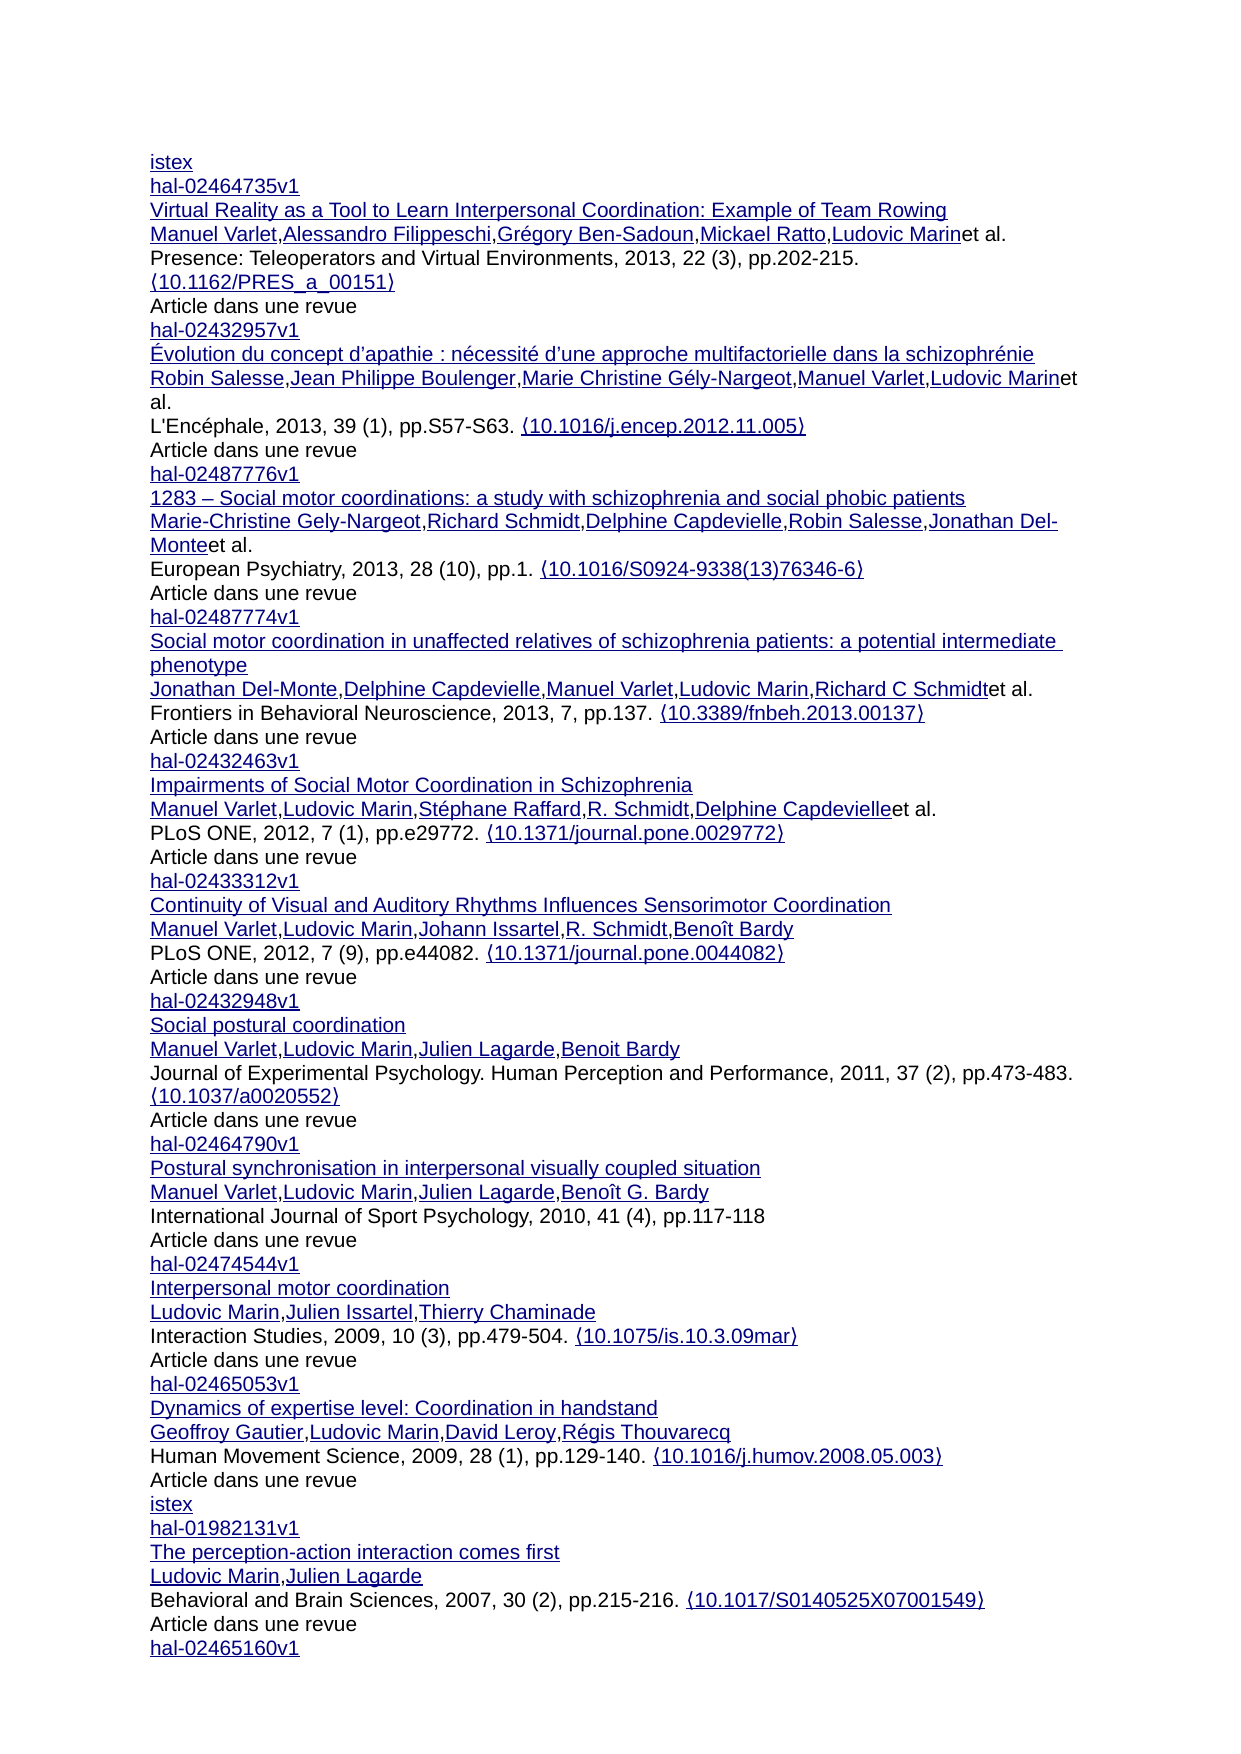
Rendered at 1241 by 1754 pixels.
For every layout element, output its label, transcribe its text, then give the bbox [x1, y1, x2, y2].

table_cell istex hal-02464735v1 [150, 150, 1090, 198]
table_cell Postural synchronisation in interpersonal visually coupled situation Manuel Varlet,Ludovic Marin,Julien Lagarde,Benoît G. Bardy International Journal of Sport Psychology, 2010, 41 (4), pp.117-118 Article dans une revue hal-02474544v1 [150, 1156, 1090, 1276]
table_cell Évolution du concept d’apathie : nécessité d’une approche multifactorielle dans la schizophrénie Robin Salesse,Jean Philippe Boulenger,Marie Christine Gély-Nargeot,Manuel Varlet,Ludovic Marinet al. L'Encéphale, 2013, 39 (1), pp.S57-S63. ⟨10.1016/j.encep.2012.11.005⟩ Article dans une revue hal-02487776v1 [150, 342, 1090, 485]
table_cell The perception-action interaction comes first Ludovic Marin,Julien Lagarde Behavioral and Brain Sciences, 2007, 30 (2), pp.215-216. ⟨10.1017/S0140525X07001549⟩ Article dans une revue hal-02465160v1 [150, 1540, 1090, 1659]
table_cell Dynamics of expertise level: Coordination in handstand Geoffroy Gautier,Ludovic Marin,David Leroy,Régis Thouvarecq Human Movement Science, 2009, 28 (1), pp.129-140. ⟨10.1016/j.humov.2008.05.003⟩ Article dans une revue istex hal-01982131v1 [150, 1396, 1090, 1539]
table_cell Social postural coordination Manuel Varlet,Ludovic Marin,Julien Lagarde,Benoit Bardy Journal of Experimental Psychology. Human Perception and Performance, 2011, 37 (2), pp.473-483. ⟨10.1037/a0020552⟩ Article dans une revue hal-02464790v1 [150, 1013, 1090, 1156]
table_cell Interpersonal motor coordination Ludovic Marin,Julien Issartel,Thierry Chaminade Interaction Studies, 2009, 10 (3), pp.479-504. ⟨10.1075/is.10.3.09mar⟩ Article dans une revue hal-02465053v1 [150, 1276, 1090, 1396]
table_cell Continuity of Visual and Auditory Rhythms Influences Sensorimotor Coordination Manuel Varlet,Ludovic Marin,Johann Issartel,R. Schmidt,Benoît Bardy PLoS ONE, 2012, 7 (9), pp.e44082. ⟨10.1371/journal.pone.0044082⟩ Article dans une revue hal-02432948v1 [150, 893, 1090, 1012]
table_cell 1283 – Social motor coordinations: a study with schizophrenia and social phobic patients Marie-Christine Gely-Nargeot,Richard Schmidt,Delphine Capdevielle,Robin Salesse,Jonathan Del-Monteet al. European Psychiatry, 2013, 28 (10), pp.1. ⟨10.1016/S0924-9338(13)76346-6⟩ Article dans une revue hal-02487774v1 [150, 485, 1090, 629]
table_cell Social motor coordination in unaffected relatives of schizophrenia patients: a potential intermediate phenotype Jonathan Del-Monte,Delphine Capdevielle,Manuel Varlet,Ludovic Marin,Richard C Schmidtet al. Frontiers in Behavioral Neuroscience, 2013, 7, pp.137. ⟨10.3389/fnbeh.2013.00137⟩ Article dans une revue hal-02432463v1 [150, 629, 1090, 773]
table_cell Virtual Reality as a Tool to Learn Interpersonal Coordination: Example of Team Rowing Manuel Varlet,Alessandro Filippeschi,Grégory Ben-Sadoun,Mickael Ratto,Ludovic Marinet al. Presence: Teleoperators and Virtual Environments, 2013, 22 (3), pp.202-215. ⟨10.1162/PRES_a_00151⟩ Article dans une revue hal-02432957v1 [150, 198, 1090, 342]
table_cell Impairments of Social Motor Coordination in Schizophrenia Manuel Varlet,Ludovic Marin,Stéphane Raffard,R. Schmidt,Delphine Capdevielleet al. PLoS ONE, 2012, 7 (1), pp.e29772. ⟨10.1371/journal.pone.0029772⟩ Article dans une revue hal-02433312v1 [150, 773, 1090, 893]
